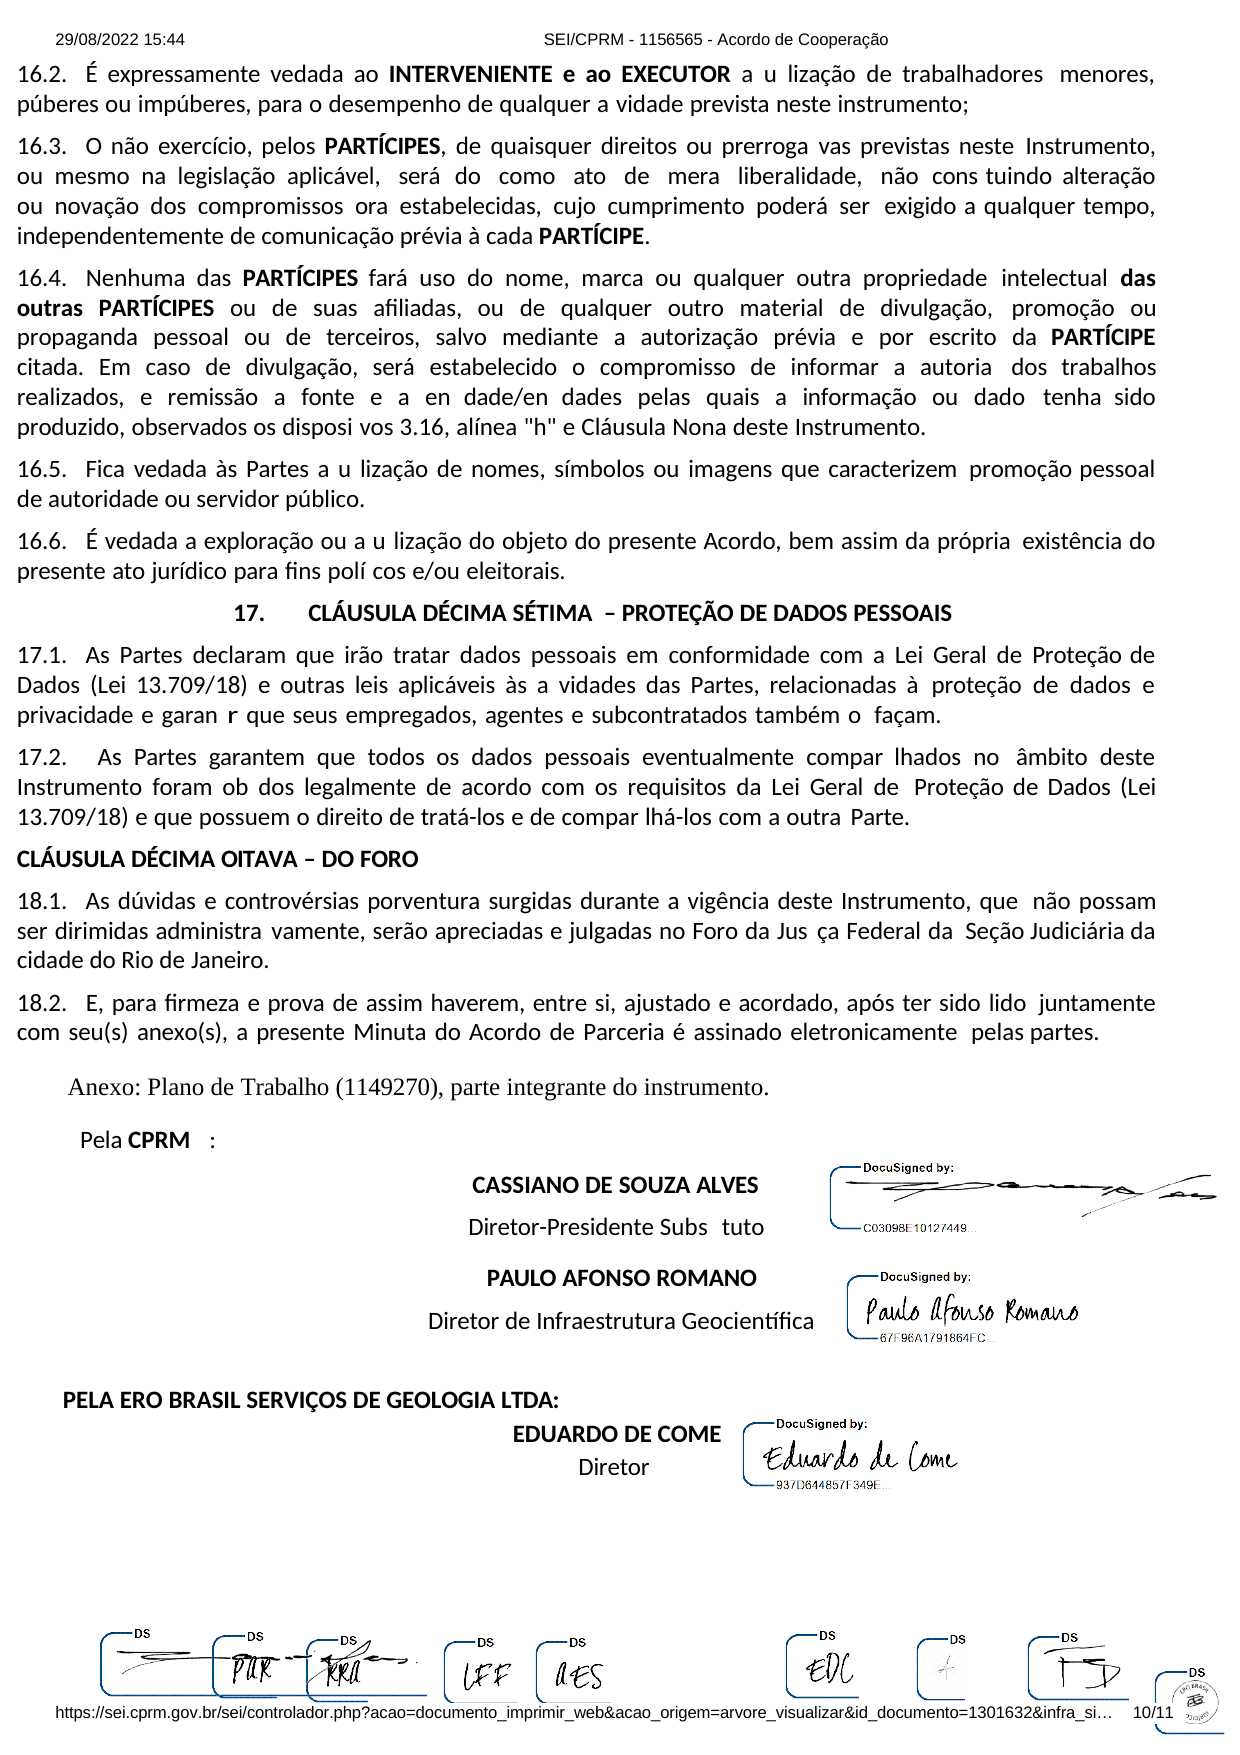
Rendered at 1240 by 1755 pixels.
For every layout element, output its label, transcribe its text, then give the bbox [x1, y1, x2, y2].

list É vedada a exploração ou a u lização do objeto do presente Acordo, bem assim da própria existência do presente ato jurídico para ﬁns polí cos e/ou eleitorais. [17, 526, 1156, 585]
list E, para ﬁrmeza e prova de assim haverem, entre si, ajustado e acordado, após ter sido lido juntamente com seu(s) anexo(s), a presente Minuta do Acordo de Parceria é assinado eletronicamente pelas partes. [17, 987, 1156, 1047]
list Nenhuma das PARTÍCIPES fará uso do nome, marca ou qualquer outra propriedade intelectual das outras PARTÍCIPES ou de suas aﬁliadas, ou de qualquer outro material de divulgação, promoção ou propaganda pessoal ou de terceiros, salvo mediante a autorização prévia e por escrito da PARTÍCIPE citada. Em caso de divulgação, será estabelecido o compromisso de informar a autoria dos trabalhos realizados, e remissão a fonte e a en dade/en dades pelas quais a informação ou dado tenha sido produzido, observados os disposi vos 3.16, alínea "h" e Cláusula Nona deste Instrumento. [17, 262, 1157, 441]
text Anexo: Plano de Trabalho (1149270), parte integrante do instrumento. [67, 1072, 1239, 1101]
list As Partes declaram que irão tratar dados pessoais em conformidade com a Lei Geral de Proteção de Dados (Lei 13.709/18) e outras leis aplicáveis às a vidades das Partes, relacionadas à proteção de dados e privacidade e garan r que seus empregados, agentes e subcontratados também o façam. [17, 640, 1155, 729]
list CLÁUSULA DÉCIMA SÉTIMA – PROTEÇÃO DE DADOS PESSOAIS [233, 598, 1239, 628]
list Fica vedada às Partes a u lização de nomes, símbolos ou imagens que caracterizem promoção pessoal de autoridade ou servidor público. [17, 454, 1156, 513]
text EDUARDO DE COME [511, 1418, 723, 1449]
list As Partes garantem que todos os dados pessoais eventualmente compar lhados no âmbito deste Instrumento foram ob dos legalmente de acordo com os requisitos da Lei Geral de Proteção de Dados (Lei 13.709/18) e que possuem o direito de tratá-los e de compar lhá-los com a outra Parte. [17, 742, 1156, 831]
text Diretor de Infraestrutura Geocientífica [426, 1305, 817, 1335]
text Pela CPRM : [80, 1124, 216, 1154]
subtitle CASSIANO DE SOUZA ALVES [414, 1169, 817, 1199]
list É expressamente vedada ao INTERVENIENTE e ao EXECUTOR a u lização de trabalhadores menores, púberes ou impúberes, para o desempenho de qualquer a vidade prevista neste instrumento; [17, 59, 1155, 118]
list O não exercício, pelos PARTÍCIPES, de quaisquer direitos ou prerroga vas previstas neste Instrumento, ou mesmo na legislação aplicável, será do como ato de mera liberalidade, não cons tuindo alteração ou novação dos compromissos ora estabelecidas, cujo cumprimento poderá ser exigido a qualquer tempo, independentemente de comunicação prévia à cada PARTÍCIPE. [17, 131, 1156, 250]
text Diretor-Presidente Subs tuto [466, 1211, 767, 1242]
list As dúvidas e controvérsias porventura surgidas durante a vigência deste Instrumento, que não possam ser dirimidas administra vamente, serão apreciadas e julgadas no Foro da Jus ça Federal da Seção Judiciária da cidade do Rio de Janeiro. [17, 886, 1157, 975]
list CLÁUSULA DÉCIMA OITAVA – DO FORO [0, 843, 1239, 874]
text Diretor [504, 1451, 723, 1482]
subtitle PAULO AFONSO ROMANO [466, 1263, 777, 1293]
text 29/08/2022 15:44 SE [55, 30, 566, 49]
subtitle PELA ERO BRASIL SERVIÇOS DE GEOLOGIA LTDA: [63, 1384, 1239, 1414]
